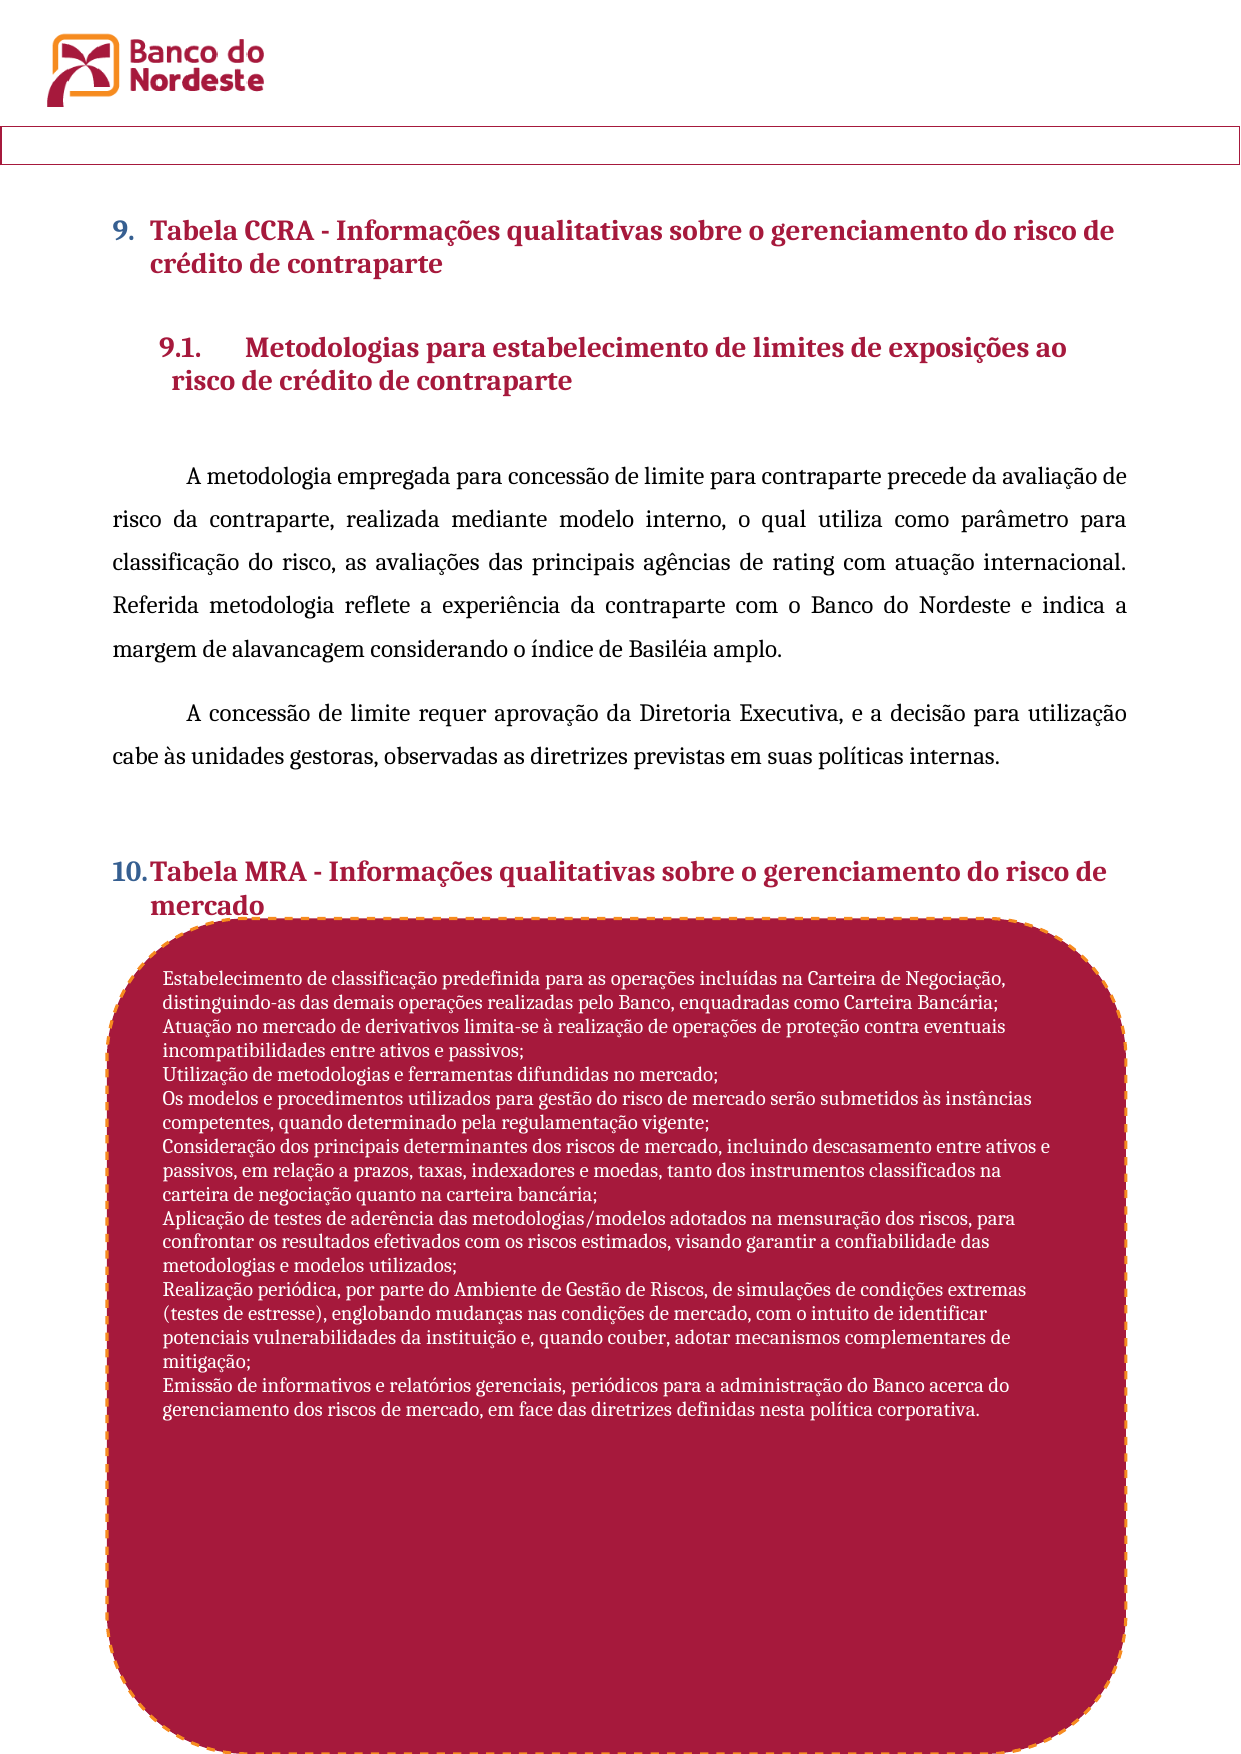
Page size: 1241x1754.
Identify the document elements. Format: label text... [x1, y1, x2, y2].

list Tabela CCRA - Informações qualitativas sobre o gerenciamento do risco de crédito de contraparte [112, 214, 1128, 281]
list Tabela MRA - Informações qualitativas sobre o gerenciamento do risco de mercado [112, 856, 1128, 923]
list Metodologias para estabelecimento de limites de exposições ao risco de crédito de contraparte [159, 331, 1128, 398]
text A concessão de limite requer aprovação da Diretoria Executiva, e a decisão para utilização cabe às unidades gestoras, observadas as diretrizes previstas em suas políticas internas. [112, 698, 1128, 770]
list Diretrizes da gestão dos riscos de mercado [1099, 973, 1128, 1006]
text A metodologia empregada para concessão de limite para contraparte precede da avaliação de risco da contraparte, realizada mediante modelo interno, o qual utiliza como parâmetro para classificação do risco, as avaliações das principais agências de rating com atuação internacional. Referida metodologia reflete a experiência da contraparte com o Banco do Nordeste e indica a margem de alavancagem considerando o índice de Basiléia amplo. [112, 462, 1128, 663]
